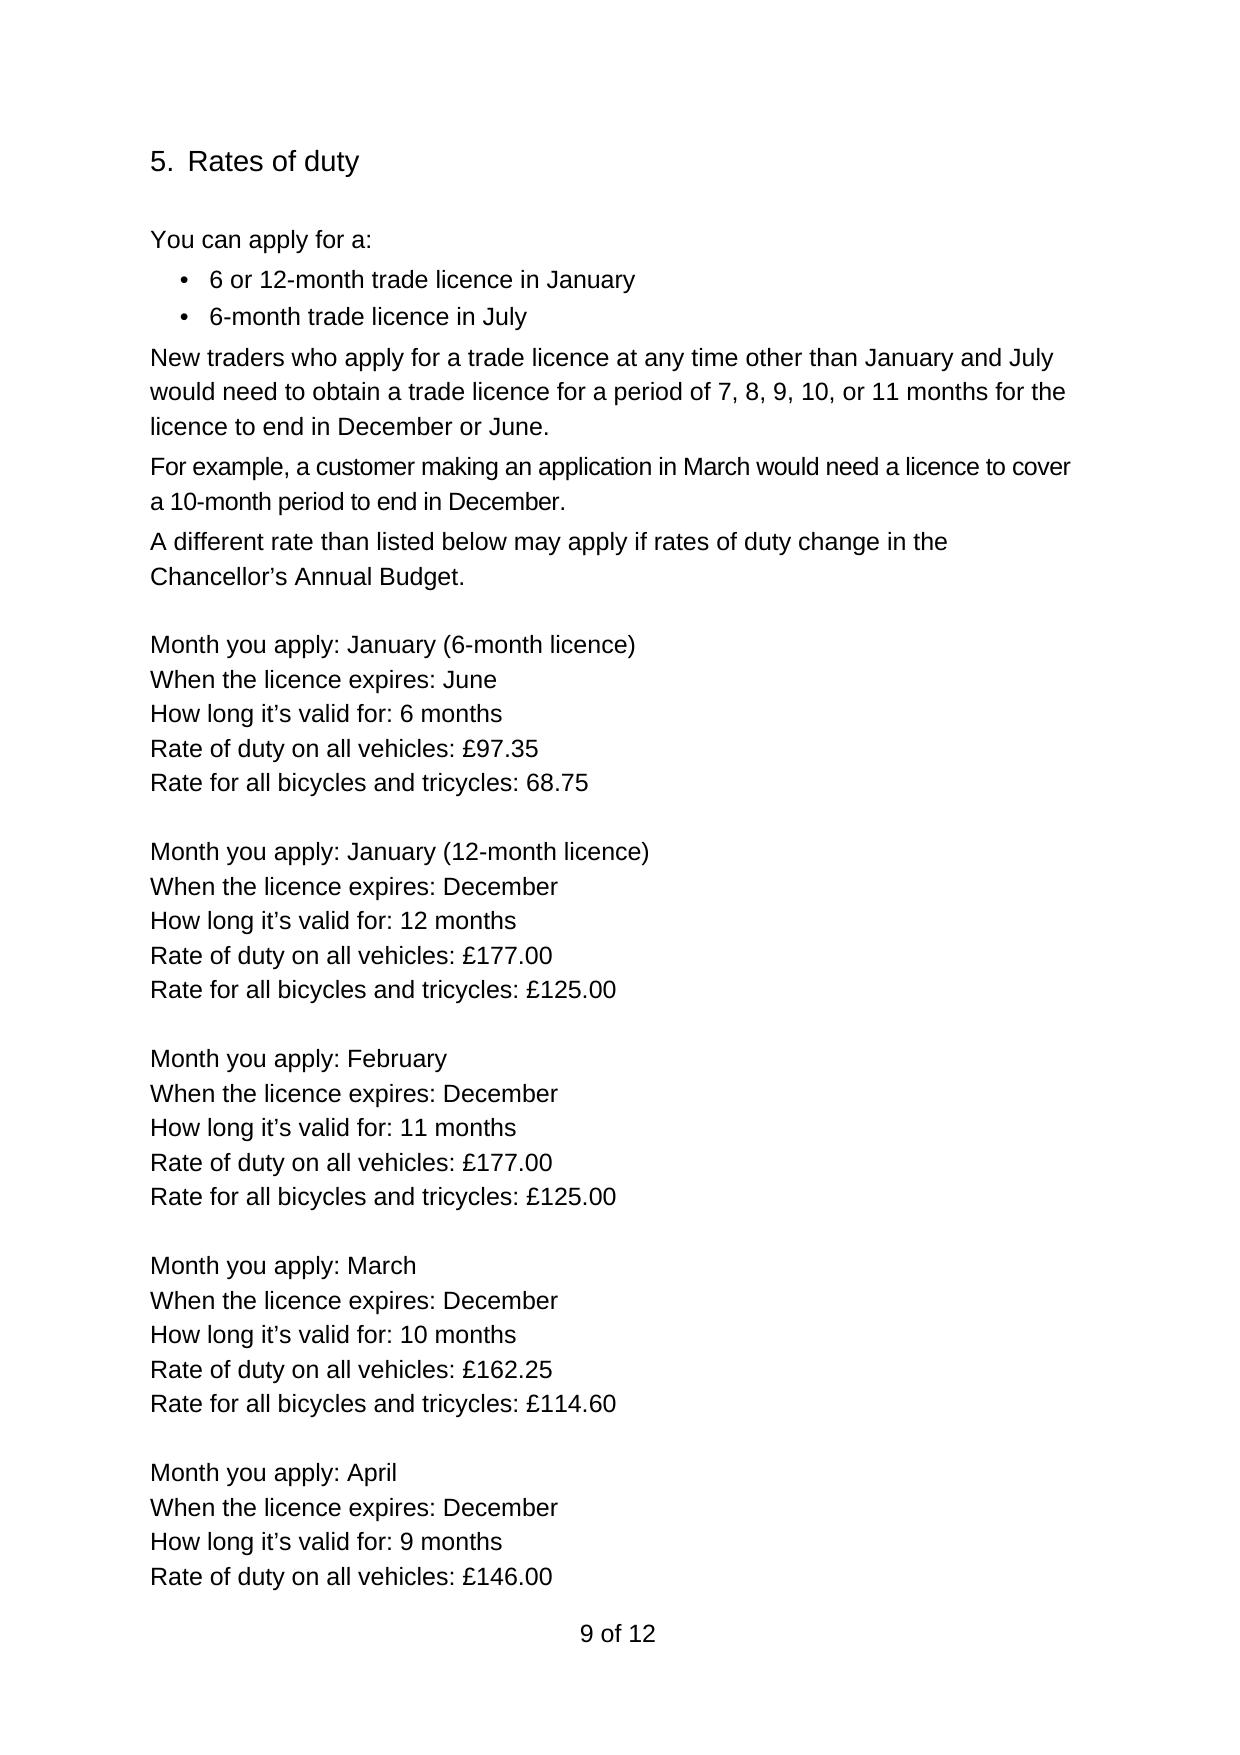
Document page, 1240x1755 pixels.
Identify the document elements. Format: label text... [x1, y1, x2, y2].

text Rate of duty on all vehicles: £177.00 [150, 941, 1089, 969]
text Month you apply: January (12-month licence) When the licence expires: December [150, 837, 1089, 901]
text Month you apply: January (6-month licence) When the licence expires: June [150, 631, 1089, 694]
text Rate of duty on all vehicles: £97.35 [150, 734, 1089, 763]
text Rate of duty on all vehicles: £177.00 [150, 1148, 1089, 1176]
text Rate of duty on all vehicles: £146.00 [150, 1561, 1089, 1590]
text New traders who apply for a trade licence at any time other than January and July would need to obtain a trade licence for a period of 7, 8, 9, 10, or 11 months for the licence to end in December or June. [150, 343, 1089, 441]
text How long it’s valid for: 9 months [150, 1527, 1089, 1556]
text Month you apply: March When the licence expires: December [150, 1251, 1089, 1314]
text You can apply for a: [150, 224, 1089, 253]
text For example, a customer making an application in March would need a licence to cover a 10-month period to end in December. [150, 452, 1089, 515]
text Rate for all bicycles and tricycles: £125.00 [150, 975, 1089, 1004]
list Rates of duty [150, 144, 1089, 177]
text Month you apply: April When the licence expires: December [150, 1458, 1089, 1521]
text Rate of duty on all vehicles: £162.25 [150, 1354, 1089, 1383]
text Rate for all bicycles and tricycles: £114.60 [150, 1389, 1089, 1418]
list 6 or 12-month trade licence in January [179, 265, 1089, 294]
text Rate for all bicycles and tricycles: 68.75 [150, 768, 1089, 797]
text A different rate than listed below may apply if rates of duty change in the Chancellor’s Annual Budget. [150, 527, 1089, 590]
text How long it’s valid for: 6 months [150, 699, 1089, 728]
text Month you apply: February When the licence expires: December [150, 1044, 1089, 1107]
list 6-month trade licence in July [179, 302, 1089, 331]
text How long it’s valid for: 12 months [150, 906, 1089, 935]
text How long it’s valid for: 11 months [150, 1113, 1089, 1142]
text Rate for all bicycles and tricycles: £125.00 [150, 1182, 1089, 1211]
text How long it’s valid for: 10 months [150, 1320, 1089, 1349]
